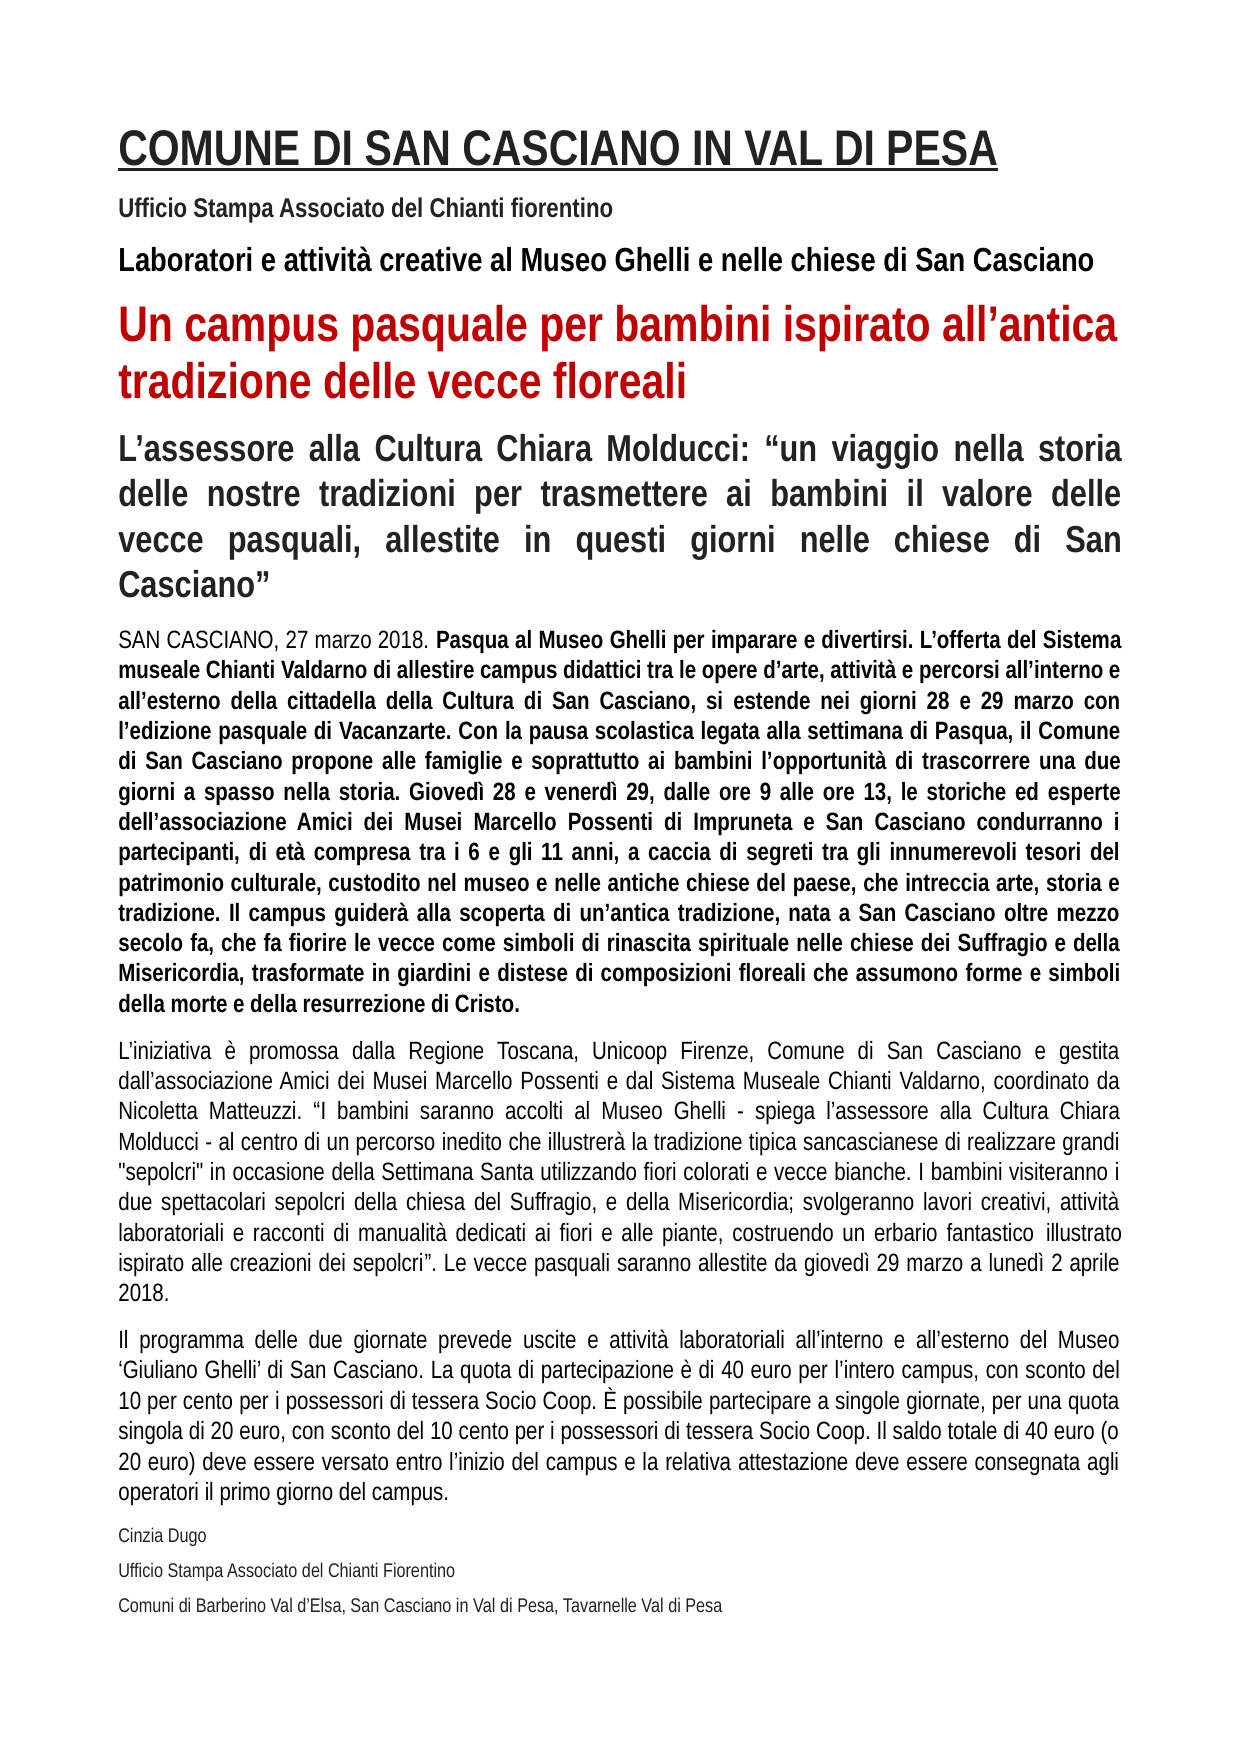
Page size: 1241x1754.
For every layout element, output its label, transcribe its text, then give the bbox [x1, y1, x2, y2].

text Comuni di Barberino Val d’Elsa, San Casciano in Val di Pesa, Tavarnelle Val di Pesa [118, 1594, 1122, 1617]
text Il programma delle due giornate prevede uscite e attività laboratoriali all’interno e all’esterno del Museo ‘Giuliano Ghelli’ di San Casciano. La quota di partecipazione è di 40 euro per l’intero campus, con sconto del 10 per cento per i possessori di tessera Socio Coop. È possibile partecipare a singole giornate, per una quota singola di 20 euro, con sconto del 10 cento per i possessori di tessera Socio Coop. Il saldo totale di 40 euro (o 20 euro) deve essere versato entro l’inizio del campus e la relativa attestazione deve essere consegnata agli operatori il primo giorno del campus. [118, 1325, 1122, 1505]
text L’iniziativa è promossa dalla Regione Toscana, Unicoop Firenze, Comune di San Casciano e gestita dall’associazione Amici dei Musei Marcello Possenti e dal Sistema Museale Chianti Valdarno, coordinato da Nicoletta Matteuzzi. “I bambini saranno accolti al Museo Ghelli - spiega l’assessore alla Cultura Chiara Molducci - al centro di un percorso inedito che illustrerà la tradizione tipica sancascianese di realizzare grandi "sepolcri" in occasione della Settimana Santa utilizzando fiori colorati e vecce bianche. I bambini visiteranno i due spettacolari sepolcri della chiesa del Suffragio, e della Misericordia; svolgeranno lavori creativi, attività laboratoriali e racconti di manualità dedicati ai fiori e alle piante, costruendo un erbario fantastico illustrato ispirato alle creazioni dei sepolcri”. Le vecce pasquali saranno allestite da giovedì 29 marzo a lunedì 2 aprile 2018. [118, 1036, 1122, 1307]
text SAN CASCIANO, 27 marzo 2018. Pasqua al Museo Ghelli per imparare e divertirsi. L’offerta del Sistema museale Chianti Valdarno di allestire campus didattici tra le opere d’arte, attività e percorsi all’interno e all’esterno della cittadella della Cultura di San Casciano, si estende nei giorni 28 e 29 marzo con l’edizione pasquale di Vacanzarte. Con la pausa scolastica legata alla settimana di Pasqua, il Comune di San Casciano propone alle famiglie e soprattutto ai bambini l’opportunità di trascorrere una due giorni a spasso nella storia. Giovedì 28 e venerdì 29, dalle ore 9 alle ore 13, le storiche ed esperte dell’associazione Amici dei Musei Marcello Possenti di Impruneta e San Casciano condurranno i partecipanti, di età compresa tra i 6 e gli 11 anni, a caccia di segreti tra gli innumerevoli tesori del patrimonio culturale, custodito nel museo e nelle antiche chiese del paese, che intreccia arte, storia e tradizione. Il campus guiderà alla scoperta di un’antica tradizione, nata a San Casciano oltre mezzo secolo fa, che fa fiorire le vecce come simboli di rinascita spirituale nelle chiese dei Suffragio e della Misericordia, trasformate in giardini e distese di composizioni floreali che assumono forme e simboli della morte e della resurrezione di Cristo. [118, 625, 1122, 1017]
text Ufficio Stampa Associato del Chianti fiorentino [118, 192, 1122, 223]
text COMUNE DI SAN CASCIANO IN VAL DI PESA [118, 118, 1122, 176]
text Laboratori e attività creative al Museo Ghelli e nelle chiese di San Casciano [118, 240, 1122, 278]
text Un campus pasquale per bambini ispirato all’antica tradizione delle vecce floreali [118, 295, 1122, 409]
text Cinzia Dugo [118, 1524, 1122, 1546]
text L’assessore alla Cultura Chiara Molducci: “un viaggio nella storia delle nostre tradizioni per trasmettere ai bambini il valore delle vecce pasquali, allestite in questi giorni nelle chiese di San Casciano” [118, 426, 1122, 606]
text Ufficio Stampa Associato del Chianti Fiorentino [118, 1559, 1122, 1582]
